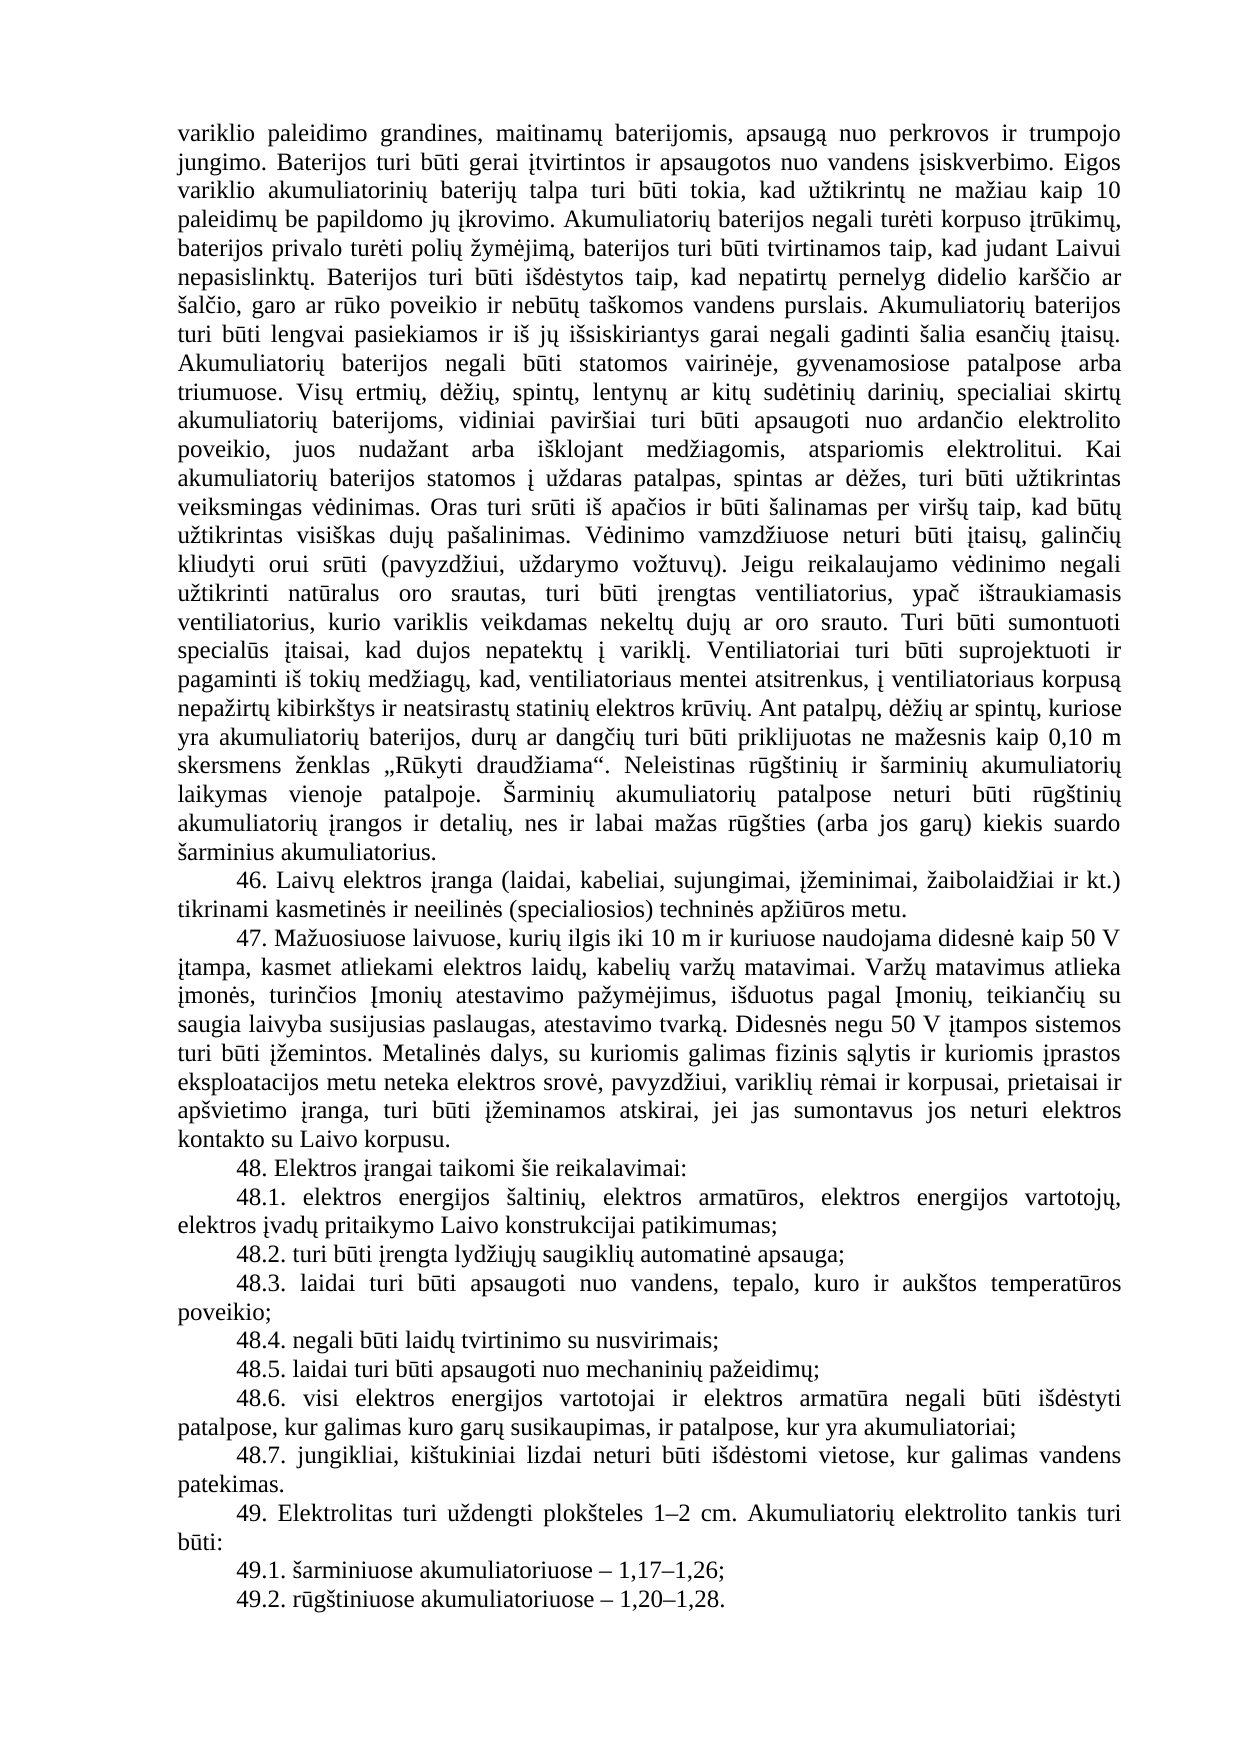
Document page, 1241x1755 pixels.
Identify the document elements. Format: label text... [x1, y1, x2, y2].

text 48.4. negali būti laidų tvirtinimo su nusvirimais; [177, 1326, 1122, 1354]
text 49.2. rūgštiniuose akumuliatoriuose – 1,20–1,28. [177, 1584, 1122, 1613]
text 48.2. turi būti įrengta lydžiųjų saugiklių automatinė apsauga; [177, 1239, 1122, 1268]
text 49.1. šarminiuose akumuliatoriuose – 1,17–1,26; [177, 1556, 1122, 1584]
text 48.1. elektros energijos šaltinių, elektros armatūros, elektros energijos vartotojų, elektros įvadų pritaikymo Laivo konstrukcijai patikimumas; [177, 1182, 1122, 1239]
text 49. Elektrolitas turi uždengti plokšteles 1–2 cm. Akumuliatorių elektrolito tankis turi būti: [177, 1498, 1122, 1556]
text 47. Mažuosiuose laivuose, kurių ilgis iki 10 m ir kuriuose naudojama didesnė kaip 50 V įtampa, kasmet atliekami elektros laidų, kabelių varžų matavimai. Varžų matavimus atlieka įmonės, turinčios Įmonių atestavimo pažymėjimus, išduotus pagal Įmonių, teikiančių su saugia laivyba susijusias paslaugas, atestavimo tvarką. Didesnės negu 50 V įtampos sistemos turi būti įžemintos. Metalinės dalys, su kuriomis galimas fizinis sąlytis ir kuriomis įprastos eksploatacijos metu neteka elektros srovė, pavyzdžiui, variklių rėmai ir korpusai, prietaisai ir apšvietimo įranga, turi būti įžeminamos atskirai, jei jas sumontavus jos neturi elektros kontakto su Laivo korpusu. [177, 923, 1122, 1153]
text 48. Elektros įrangai taikomi šie reikalavimai: [177, 1153, 1122, 1182]
text 46. Laivų elektros įranga (laidai, kabeliai, sujungimai, įžeminimai, žaibolaidžiai ir kt.) tikrinami kasmetinės ir neeilinės (specialiosios) techninės apžiūros metu. [177, 866, 1122, 923]
text 48.3. laidai turi būti apsaugoti nuo vandens, tepalo, kuro ir aukštos temperatūros poveikio; [177, 1268, 1122, 1326]
text 48.5. laidai turi būti apsaugoti nuo mechaninių pažeidimų; [177, 1354, 1122, 1383]
text variklio paleidimo grandines, maitinamų baterijomis, apsaugą nuo perkrovos ir trumpojo jungimo. Baterijos turi būti gerai įtvirtintos ir apsaugotos nuo vandens įsiskverbimo. Eigos variklio akumuliatorinių baterijų talpa turi būti tokia, kad užtikrintų ne mažiau kaip 10 paleidimų be papildomo jų įkrovimo. Akumuliatorių baterijos negali turėti korpuso įtrūkimų, baterijos privalo turėti polių žymėjimą, baterijos turi būti tvirtinamos taip, kad judant Laivui nepasislinktų. Baterijos turi būti išdėstytos taip, kad nepatirtų pernelyg didelio karščio ar šalčio, garo ar rūko poveikio ir nebūtų taškomos vandens purslais. Akumuliatorių baterijos turi būti lengvai pasiekiamos ir iš jų išsiskiriantys garai negali gadinti šalia esančių įtaisų. Akumuliatorių baterijos negali būti statomos vairinėje, gyvenamosiose patalpose arba triumuose. Visų ertmių, dėžių, spintų, lentynų ar kitų sudėtinių darinių, specialiai skirtų akumuliatorių baterijoms, vidiniai paviršiai turi būti apsaugoti nuo ardančio elektrolito poveikio, juos nudažant arba išklojant medžiagomis, atspariomis elektrolitui. Kai akumuliatorių baterijos statomos į uždaras patalpas, spintas ar dėžes, turi būti užtikrintas veiksmingas vėdinimas. Oras turi srūti iš apačios ir būti šalinamas per viršų taip, kad būtų užtikrintas visiškas dujų pašalinimas. Vėdinimo vamzdžiuose neturi būti įtaisų, galinčių kliudyti orui srūti (pavyzdžiui, uždarymo vožtuvų). Jeigu reikalaujamo vėdinimo negali užtikrinti natūralus oro srautas, turi būti įrengtas ventiliatorius, ypač ištraukiamasis ventiliatorius, kurio variklis veikdamas nekeltų dujų ar oro srauto. Turi būti sumontuoti specialūs įtaisai, kad dujos nepatektų į variklį. Ventiliatoriai turi būti suprojektuoti ir pagaminti iš tokių medžiagų, kad, ventiliatoriaus mentei atsitrenkus, į ventiliatoriaus korpusą nepažirtų kibirkštys ir neatsirastų statinių elektros krūvių. Ant patalpų, dėžių ar spintų, kuriose yra akumuliatorių baterijos, durų ar dangčių turi būti priklijuotas ne mažesnis kaip 0,10 m skersmens ženklas „Rūkyti draudžiama“. Neleistinas rūgštinių ir šarminių akumuliatorių laikymas vienoje patalpoje. Šarminių akumuliatorių patalpose neturi būti rūgštinių akumuliatorių įrangos ir detalių, nes ir labai mažas rūgšties (arba jos garų) kiekis suardo šarminius akumuliatorius. [177, 118, 1122, 866]
text 48.6. visi elektros energijos vartotojai ir elektros armatūra negali būti išdėstyti patalpose, kur galimas kuro garų susikaupimas, ir patalpose, kur yra akumuliatoriai; [177, 1383, 1122, 1441]
text 48.7. jungikliai, kištukiniai lizdai neturi būti išdėstomi vietose, kur galimas vandens patekimas. [177, 1441, 1122, 1498]
